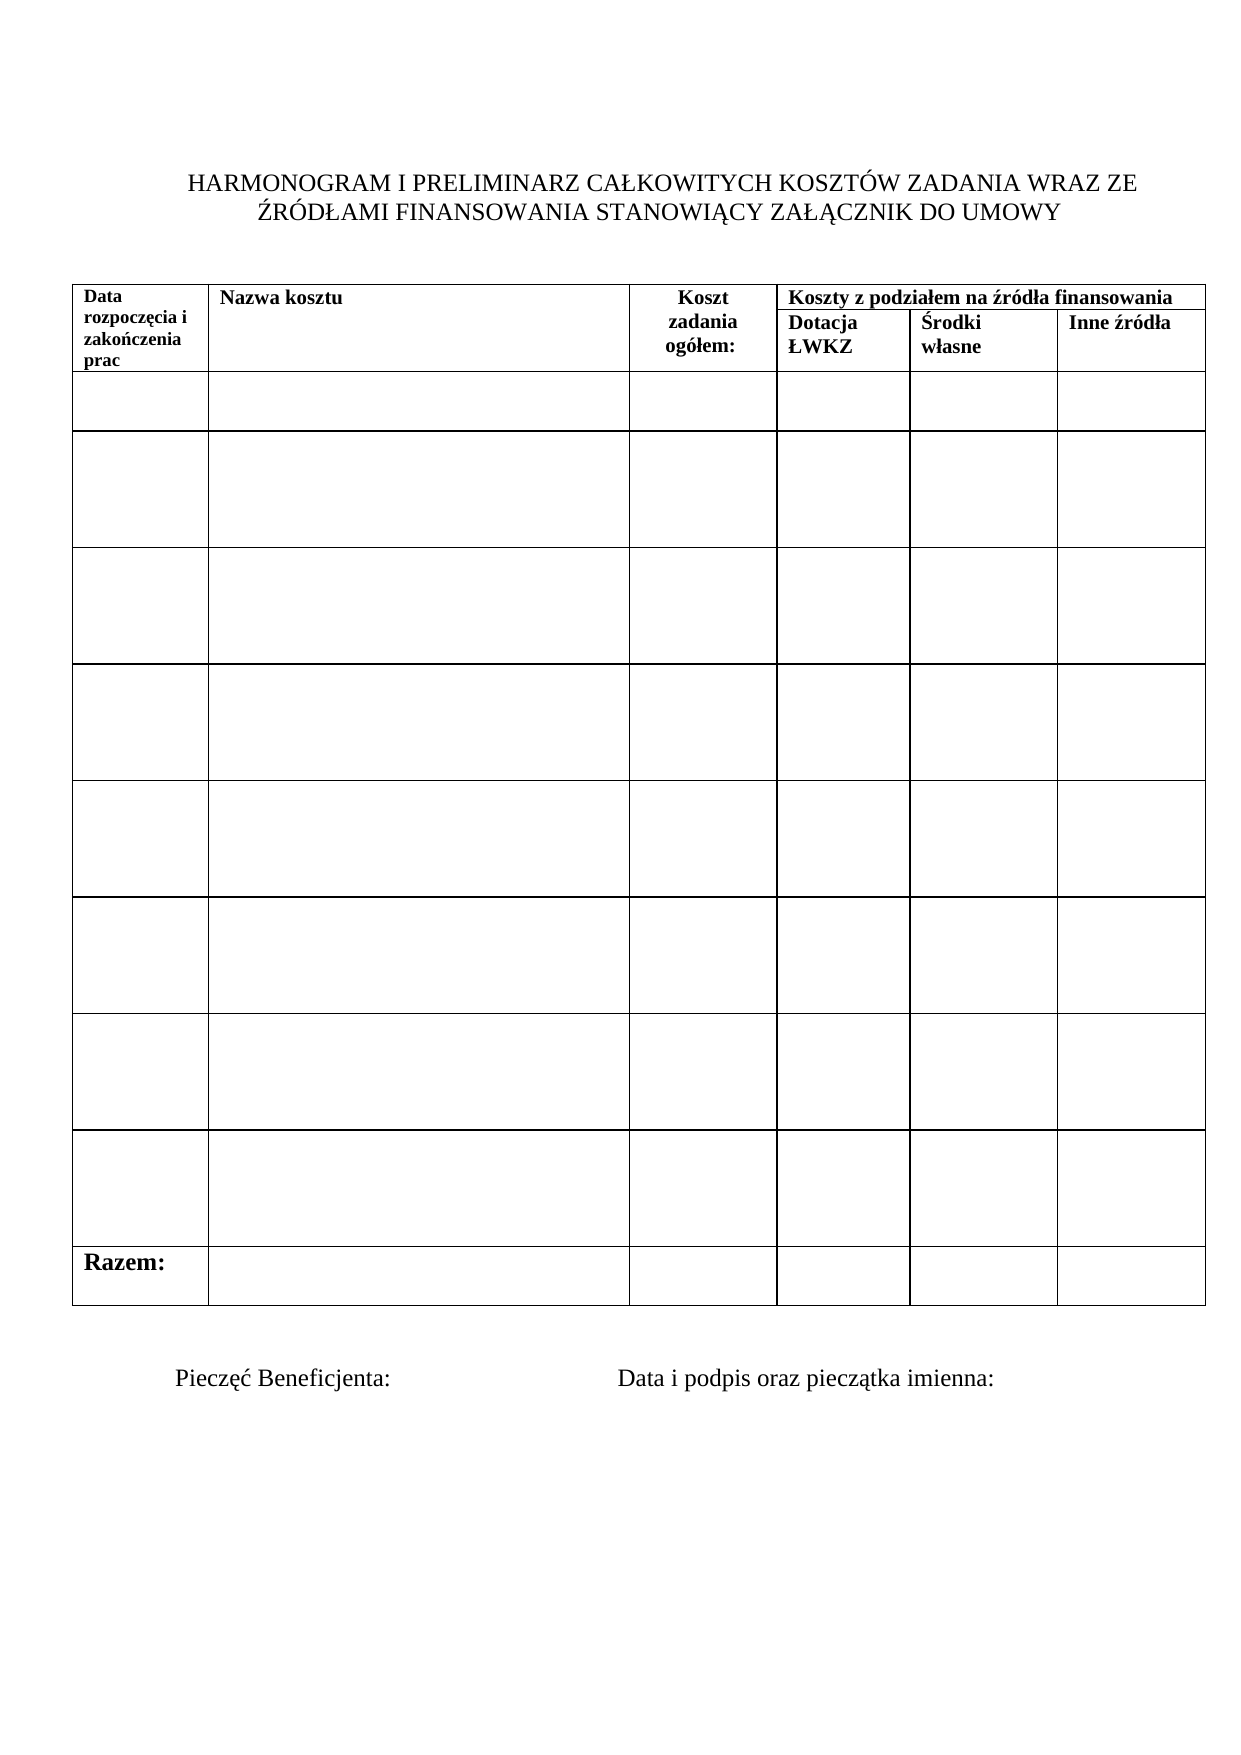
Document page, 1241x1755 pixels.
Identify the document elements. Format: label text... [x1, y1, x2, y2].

text Pieczęć Beneficjenta: Data i podpis oraz pieczątka imienna: [175, 1363, 1150, 1392]
table_cell [1058, 1014, 1205, 1129]
table_cell [73, 781, 208, 896]
table_cell [73, 898, 208, 1013]
table_header Nazwa kosztu [209, 285, 629, 371]
table_cell [1058, 898, 1205, 1013]
table_cell [778, 781, 909, 896]
table_cell [630, 1131, 776, 1246]
table_cell [778, 1247, 909, 1305]
table_cell [630, 781, 776, 896]
table_cell [911, 898, 1057, 1013]
table_cell [209, 898, 629, 1013]
table_cell [778, 1131, 909, 1246]
table_cell [630, 548, 776, 663]
text HARMONOGRAM I PRELIMINARZ CAŁKOWITYCH KOSZTÓW ZADANIA WRAZ ZE ŹRÓDŁAMI FINANSOWANIA STANOWIĄCY ZAŁĄCZNIK DO UMOWY [175, 168, 1150, 226]
table_cell [73, 548, 208, 663]
table_cell [911, 1131, 1057, 1246]
table_cell [73, 1131, 208, 1246]
table_cell Razem: [73, 1247, 208, 1305]
table_cell [630, 1247, 776, 1305]
table_cell Dotacja ŁWKZ [778, 310, 909, 371]
table_cell Środki własne [911, 310, 1057, 371]
table_header Koszt zadania ogółem: [630, 285, 776, 371]
table_cell [630, 898, 776, 1013]
table_cell [778, 432, 909, 546]
table_cell [778, 665, 909, 779]
table_cell [911, 548, 1057, 663]
table_cell [778, 372, 909, 430]
table_cell [1058, 781, 1205, 896]
table_cell [911, 781, 1057, 896]
table_cell [1058, 432, 1205, 546]
table_cell [1058, 1131, 1205, 1246]
table_header Data rozpoczęcia i zakończenia prac [73, 285, 208, 371]
table_cell [911, 372, 1057, 430]
table_cell [73, 665, 208, 779]
table_cell [911, 432, 1057, 546]
table_cell [209, 1014, 629, 1129]
table_cell [630, 665, 776, 779]
table_cell [911, 1247, 1057, 1305]
table_cell [630, 432, 776, 546]
table_cell [209, 372, 629, 430]
table_cell [911, 1014, 1057, 1129]
table_cell [911, 665, 1057, 779]
table_header Koszty z podziałem na źródła finansowania [778, 285, 1205, 309]
table_cell [1058, 665, 1205, 779]
table_cell [209, 665, 629, 779]
table_cell [778, 1014, 909, 1129]
table_cell [73, 372, 208, 430]
table_cell [1058, 1247, 1205, 1305]
table_cell [630, 372, 776, 430]
table_cell Inne źródła [1058, 310, 1205, 371]
table_cell [778, 898, 909, 1013]
table_cell [209, 548, 629, 663]
table_cell [209, 1247, 629, 1305]
table_cell [630, 1014, 776, 1129]
table_cell [209, 432, 629, 546]
table_cell [1058, 548, 1205, 663]
table_cell [73, 1014, 208, 1129]
table_cell [209, 781, 629, 896]
table_cell [778, 548, 909, 663]
table_cell [1058, 372, 1205, 430]
table_cell [73, 432, 208, 546]
table_cell [209, 1131, 629, 1246]
